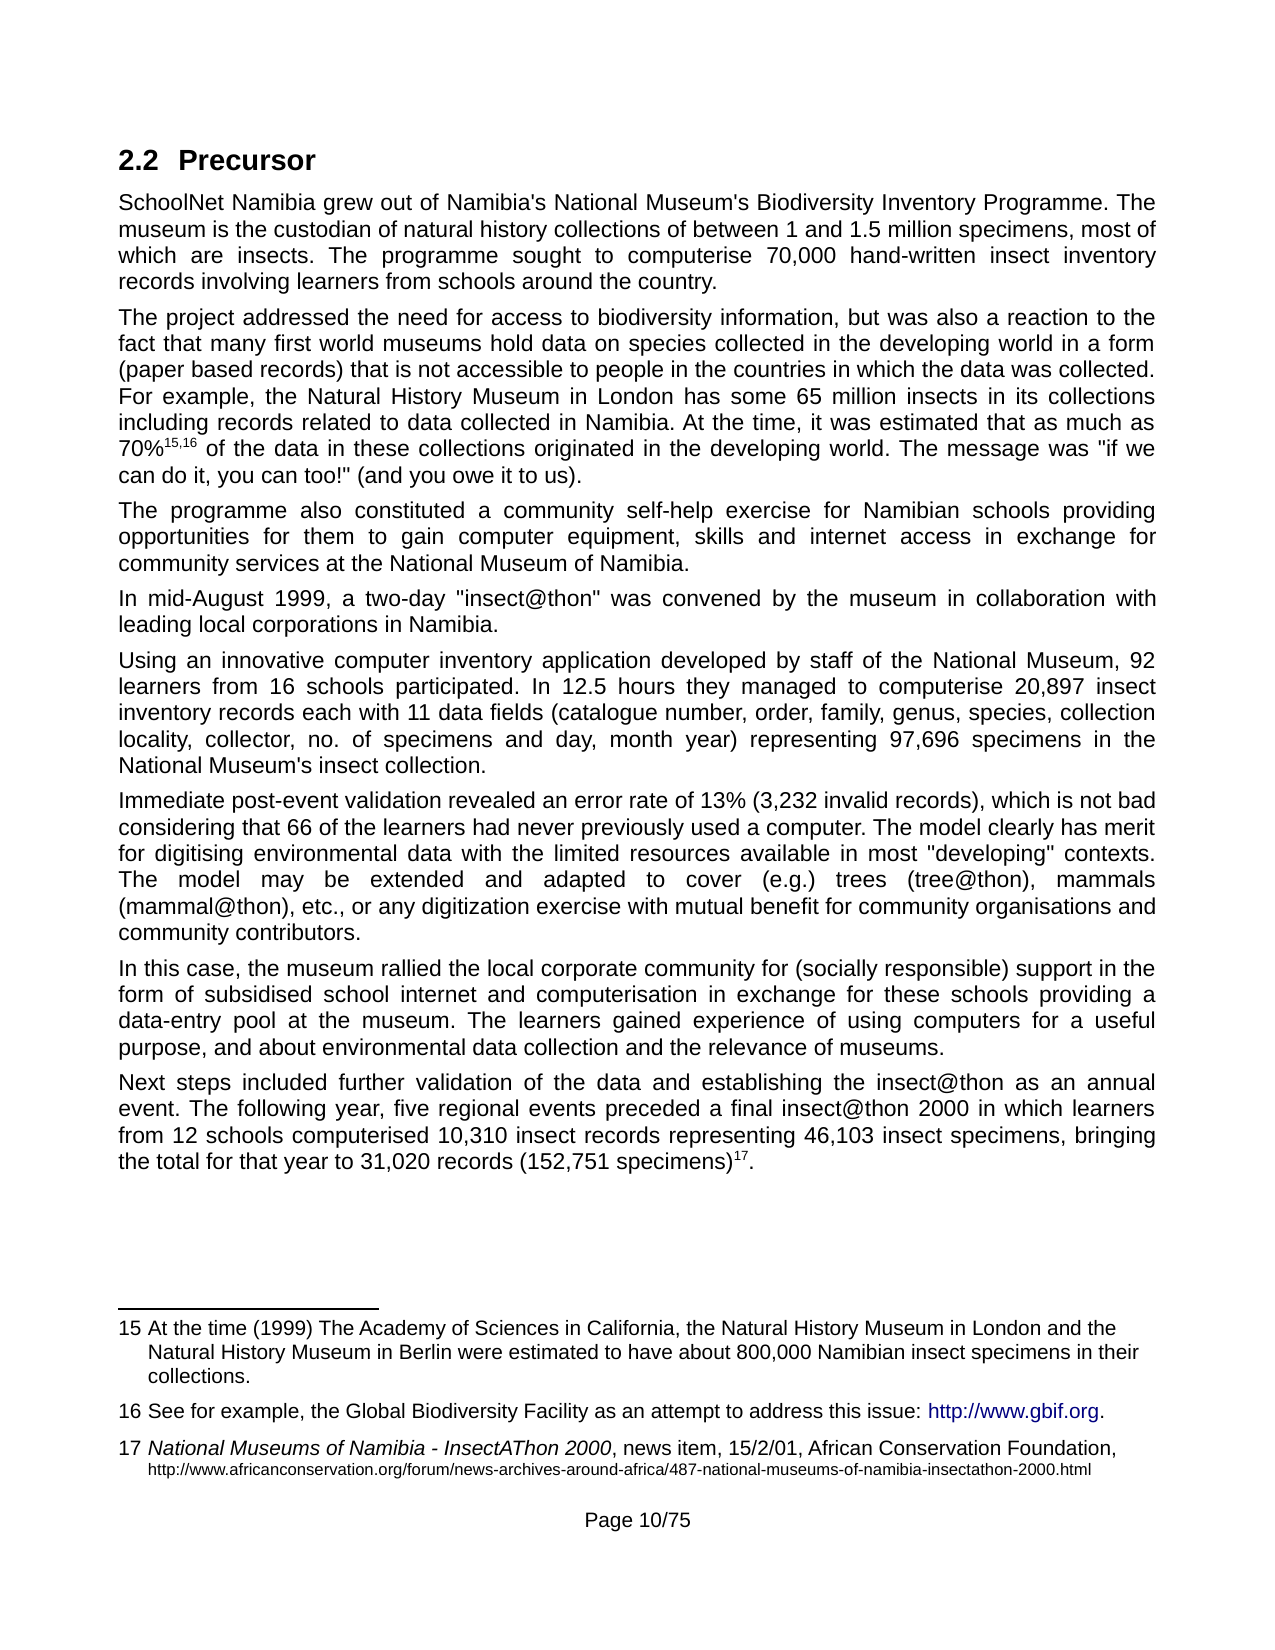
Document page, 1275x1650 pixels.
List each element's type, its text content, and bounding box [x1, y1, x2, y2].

text In this case, the museum rallied the local corporate community for (socially responsible) support in the form of subsidised school internet and computerisation in exchange for these schools providing a data-entry pool at the museum. The learners gained experience of using computers for a useful purpose, and about environmental data collection and the relevance of museums. [118, 954, 1157, 1060]
text Immediate post-event validation revealed an error rate of 13% (3,232 invalid records), which is not bad considering that 66 of the learners had never previously used a computer. The model clearly has merit for digitising environmental data with the limited resources available in most "developing" contexts. The model may be extended and adapted to cover (e.g.) trees (tree@thon), mammals (mammal@thon), etc., or any digitization exercise with mutual benefit for community organisations and community contributors. [118, 787, 1157, 946]
text In mid-August 1999, a two-day "insect@thon" was convened by the museum in collaboration with leading local corporations in Namibia. [118, 585, 1157, 638]
text The programme also constituted a community self-help exercise for Namibian schools providing opportunities for them to gain computer equipment, skills and internet access in exchange for community services at the National Museum of Namibia. [118, 497, 1157, 576]
text At the time (1999) The Academy of Sciences in California, the Natural History Museum in London and the Natural History Museum in Berlin were estimated to have about 800,000 Namibian insect specimens in their collections. [118, 1316, 1157, 1387]
subtitle Precursor [118, 143, 1157, 177]
text The project addressed the need for access to biodiversity information, but was also a reaction to the fact that many first world museums hold data on species collected in the developing world in a form (paper based records) that is not accessible to people in the countries in which the data was collected. For example, the Natural History Museum in London has some 65 million insects in its collections including records related to data collected in Namibia. At the time, it was estimated that as much as 70%, of the data in these collections originated in the developing world. The message was "if we can do it, you can too!" (and you owe it to us). [118, 303, 1157, 488]
text National Museums of Namibia - InsectAThon 2000, news item, 15/2/01, African Conservation Foundation, http://www.africanconservation.org/forum/news-archives-around-africa/487-national-museums-of-namibia-insectathon-2000.html [118, 1435, 1157, 1478]
text SchoolNet Namibia grew out of Namibia's National Museum's Biodiversity Inventory Programme. The museum is the custodian of natural history collections of between 1 and 1.5 million specimens, most of which are insects. The programme sought to computerise 70,000 hand-written insect inventory records involving learners from schools around the country. [118, 189, 1157, 294]
text Using an innovative computer inventory application developed by staff of the National Museum, 92 learners from 16 schools participated. In 12.5 hours they managed to computerise 20,897 insect inventory records each with 11 data fields (catalogue number, order, family, genus, species, collection locality, collector, no. of specimens and day, month year) representing 97,696 specimens in the National Museum's insect collection. [118, 647, 1157, 778]
text See for example, the Global Biodiversity Facility as an attempt to address this issue: http://www.gbif.org. [118, 1399, 1157, 1423]
text Next steps included further validation of the data and establishing the insect@thon as an annual event. The following year, five regional events preceded a final insect@thon 2000 in which learners from 12 schools computerised 10,310 insect records representing 46,103 insect specimens, bringing the total for that year to 31,020 records (152,751 specimens). [118, 1069, 1157, 1174]
